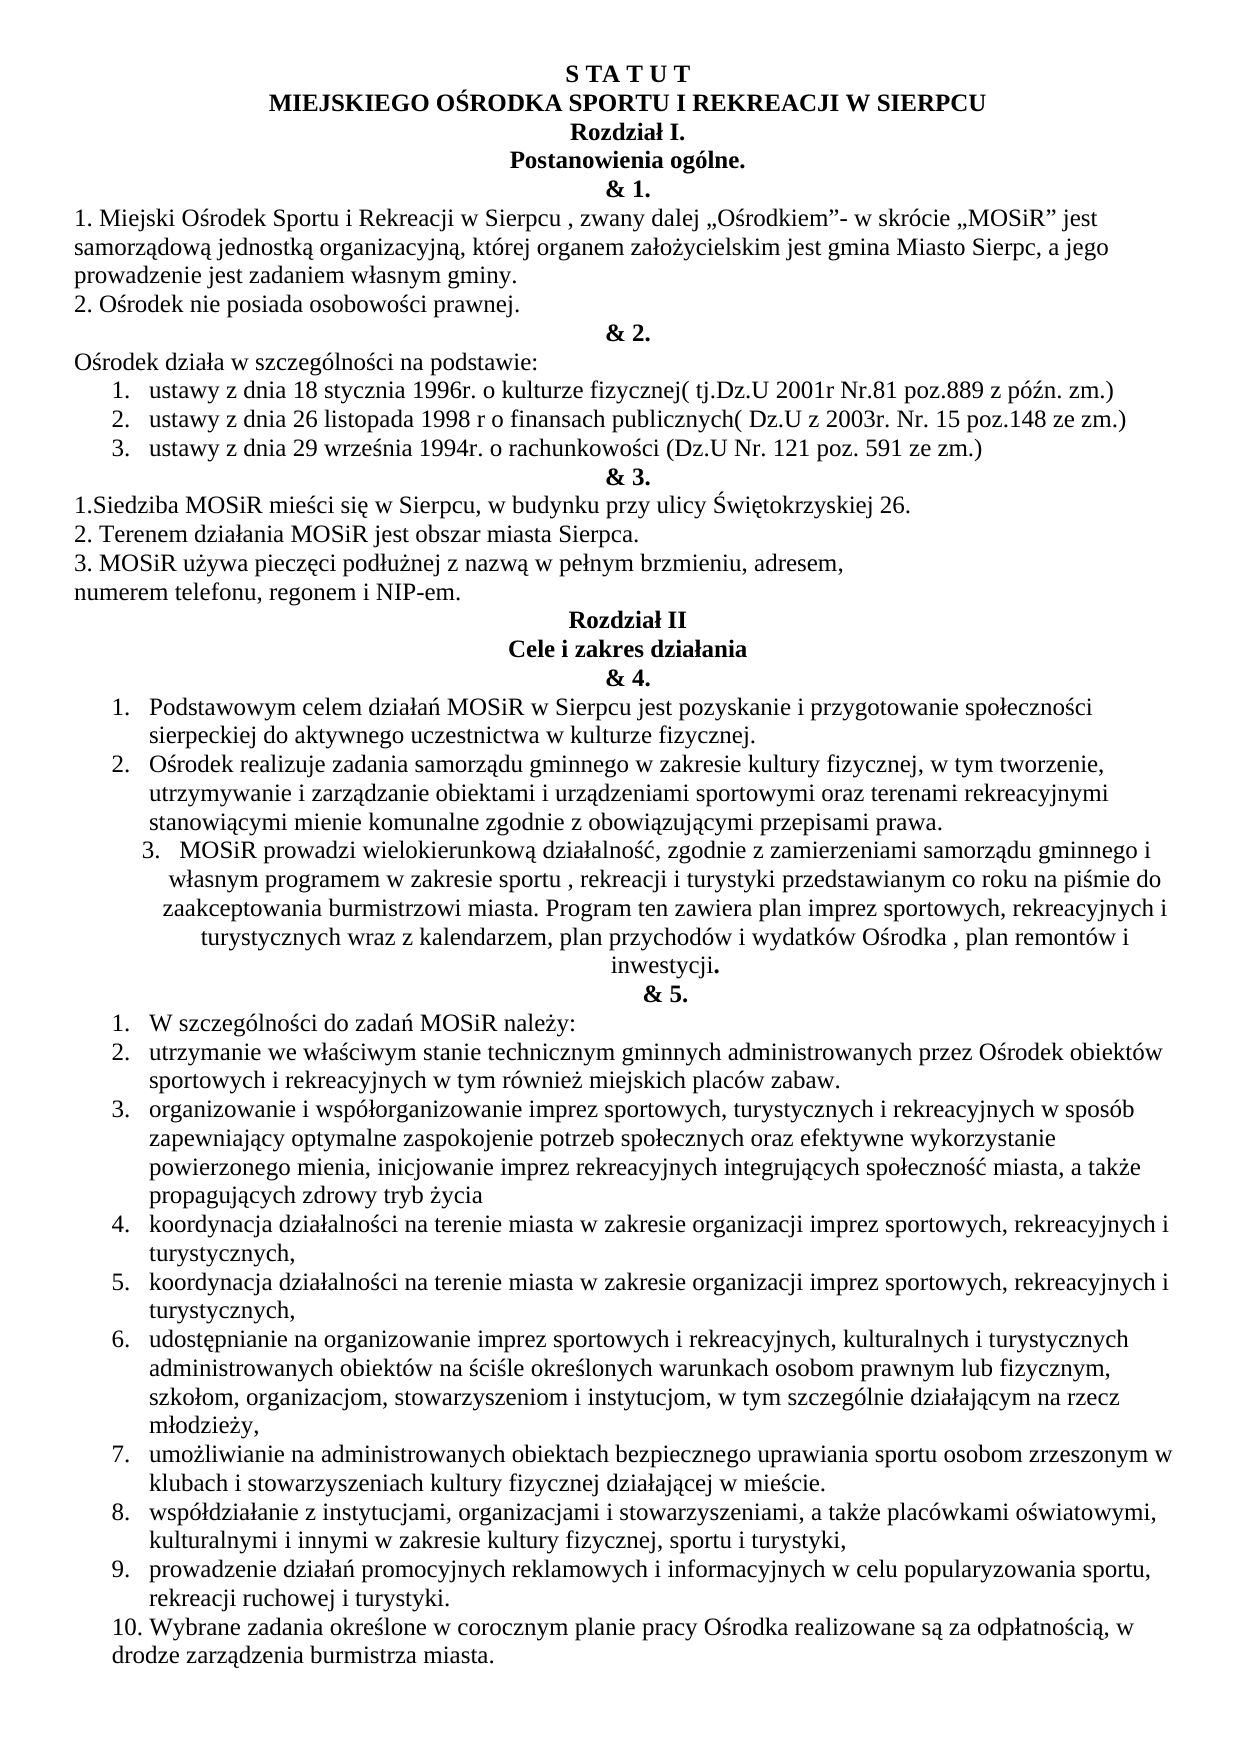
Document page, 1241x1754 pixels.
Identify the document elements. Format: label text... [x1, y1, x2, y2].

text 2. Ośrodek nie posiada osobowości prawnej. [74, 289, 1181, 318]
text Rozdział II [74, 605, 1181, 634]
list współdziałanie z instytucjami, organizacjami i stowarzyszeniami, a także placówkami oświatowymi, kulturalnymi i innymi w zakresie kultury fizycznej, sportu i turystyki, [111, 1497, 1181, 1554]
list Ośrodek realizuje zadania samorządu gminnego w zakresie kultury fizycznej, w tym tworzenie, utrzymywanie i zarządzanie obiektami i urządzeniami sportowymi oraz terenami rekreacyjnymi stanowiącymi mienie komunalne zgodnie z obowiązującymi przepisami prawa. [111, 749, 1181, 835]
list prowadzenie działań promocyjnych reklamowych i informacyjnych w celu popularyzowania sportu, rekreacji ruchowej i turystyki. [111, 1554, 1181, 1612]
list koordynacja działalności na terenie miasta w zakresie organizacji imprez sportowych, rekreacyjnych i turystycznych, [111, 1267, 1181, 1324]
text 10. Wybrane zadania określone w corocznym planie pracy Ośrodka realizowane są za odpłatnością, w drodze zarządzenia burmistrza miasta. [112, 1612, 1181, 1669]
text 3. MOSiR używa pieczęci podłużnej z nazwą w pełnym brzmieniu, adresem, [74, 548, 1181, 577]
list udostępnianie na organizowanie imprez sportowych i rekreacyjnych, kulturalnych i turystycznych administrowanych obiektów na ściśle określonych warunkach osobom prawnym lub fizycznym, szkołom, organizacjom, stowarzyszeniom i instytucjom, w tym szczególnie działającym na rzecz młodzieży, [111, 1324, 1181, 1439]
list organizowanie i współorganizowanie imprez sportowych, turystycznych i rekreacyjnych w sposób zapewniający optymalne zaspokojenie potrzeb społecznych oraz efektywne wykorzystanie powierzonego mienia, inicjowanie imprez rekreacyjnych integrujących społeczność miasta, a także propagujących zdrowy tryb życia [111, 1094, 1181, 1209]
list umożliwianie na administrowanych obiektach bezpiecznego uprawiania sportu osobom zrzeszonym w klubach i stowarzyszeniach kultury fizycznej działającej w mieście. [111, 1439, 1181, 1497]
list koordynacja działalności na terenie miasta w zakresie organizacji imprez sportowych, rekreacyjnych i turystycznych, [111, 1209, 1181, 1267]
text & 3. [74, 462, 1181, 490]
list utrzymanie we właściwym stanie technicznym gminnych administrowanych przez Ośrodek obiektów sportowych i rekreacyjnych w tym również miejskich placów zabaw. [111, 1037, 1181, 1094]
list W szczególności do zadań MOSiR należy: [111, 1008, 1181, 1037]
text & 2. [74, 318, 1181, 347]
text 1.Siedziba MOSiR mieści się w Sierpcu, w budynku przy ulicy Świętokrzyskiej 26. [74, 490, 1181, 519]
text Ośrodek działa w szczególności na podstawie: [74, 347, 1181, 375]
text S TA T U T MIEJSKIEGO OŚRODKA SPORTU I REKREACJI W SIERPCU [74, 59, 1181, 117]
list MOSiR prowadzi wielokierunkową działalność, zgodnie z zamierzeniami samorządu gminnego i własnym programem w zakresie sportu , rekreacji i turystyki przedstawianym co roku na piśmie do zaakceptowania burmistrzowi miasta. Program ten zawiera plan imprez sportowych, rekreacyjnych i turystycznych wraz z kalendarzem, plan przychodów i wydatków Ośrodka , plan remontów i inwestycji. [111, 835, 1181, 979]
text Rozdział I. [74, 117, 1181, 145]
list ustawy z dnia 26 listopada 1998 r o finansach publicznych( Dz.U z 2003r. Nr. 15 poz.148 ze zm.) [111, 404, 1181, 433]
text & 5. [149, 979, 1181, 1008]
list Podstawowym celem działań MOSiR w Sierpcu jest pozyskanie i przygotowanie społeczności sierpeckiej do aktywnego uczestnictwa w kulturze fizycznej. [111, 692, 1181, 749]
text numerem telefonu, regonem i NIP-em. [74, 577, 1181, 605]
text 2. Terenem działania MOSiR jest obszar miasta Sierpca. [74, 519, 1181, 548]
text Cele i zakres działania [74, 634, 1181, 663]
text & 4. [74, 663, 1181, 692]
text Postanowienia ogólne. & 1. [74, 145, 1181, 203]
text 1. Miejski Ośrodek Sportu i Rekreacji w Sierpcu , zwany dalej „Ośrodkiem”- w skrócie „MOSiR” jest samorządową jednostką organizacyjną, której organem założycielskim jest gmina Miasto Sierpc, a jego prowadzenie jest zadaniem własnym gminy. [74, 203, 1181, 289]
list ustawy z dnia 29 września 1994r. o rachunkowości (Dz.U Nr. 121 poz. 591 ze zm.) [111, 433, 1181, 462]
list ustawy z dnia 18 stycznia 1996r. o kulturze fizycznej( tj.Dz.U 2001r Nr.81 poz.889 z późn. zm.) [111, 375, 1181, 404]
